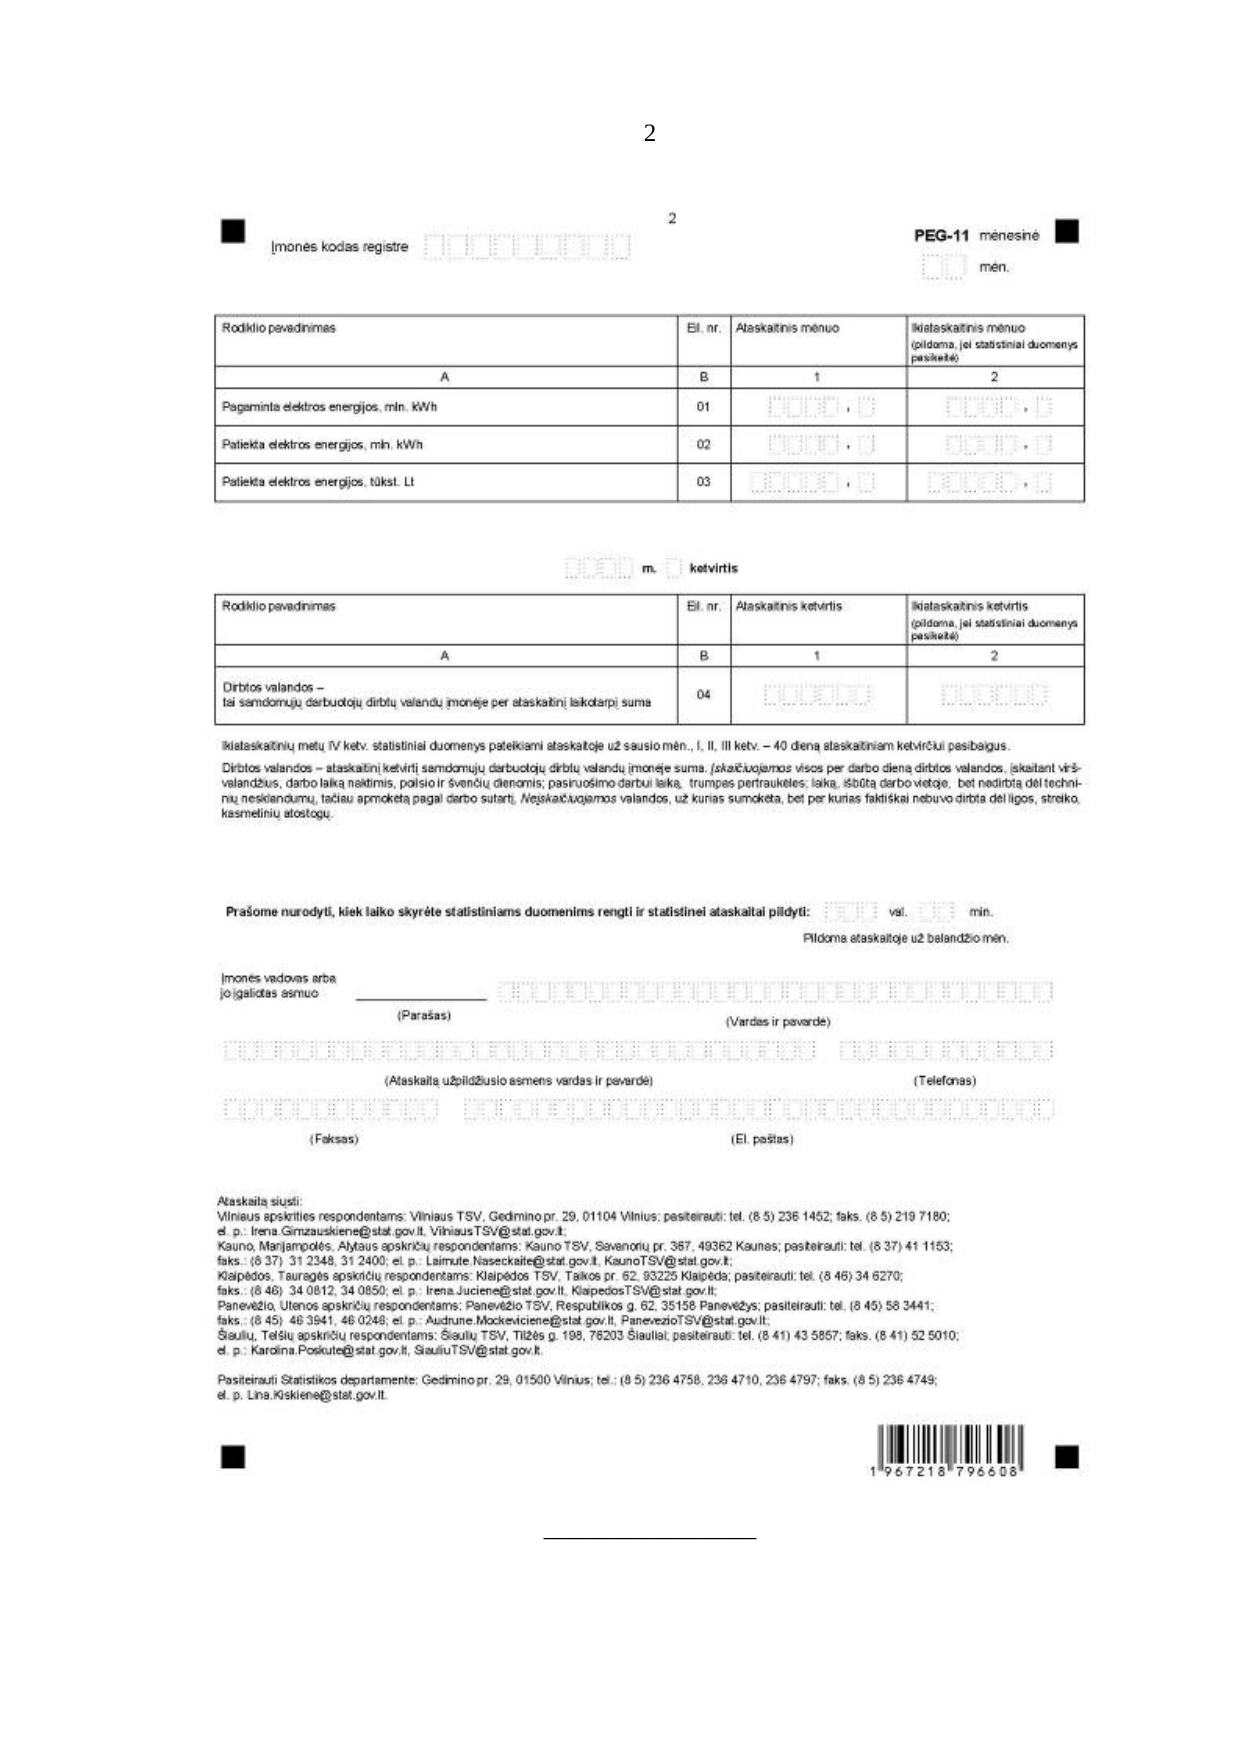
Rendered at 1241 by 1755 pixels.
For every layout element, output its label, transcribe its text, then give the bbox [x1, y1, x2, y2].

text _________________ [177, 1514, 1122, 1542]
